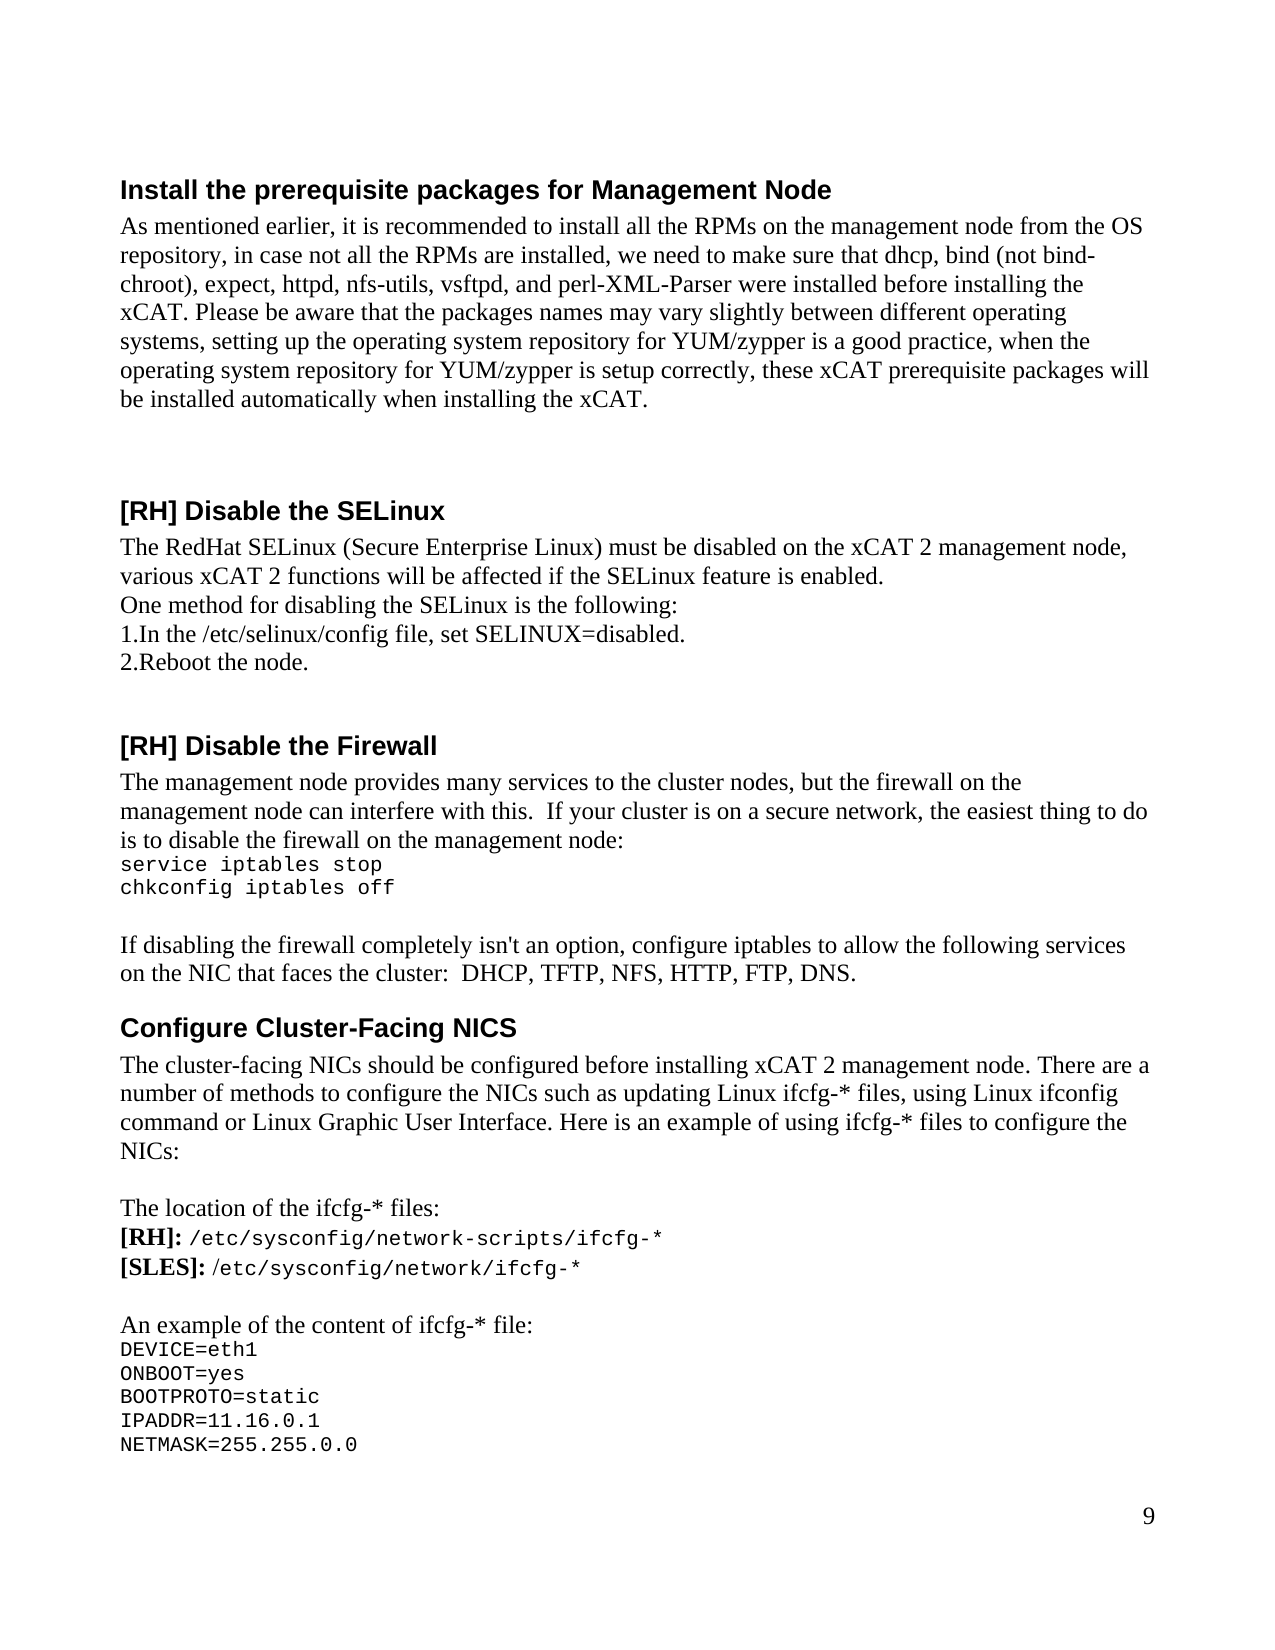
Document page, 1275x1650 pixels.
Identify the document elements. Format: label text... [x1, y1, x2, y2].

text BOOTPROTO=static [120, 1386, 1155, 1410]
text chkconfig iptables off [120, 877, 1155, 901]
text [RH]: /etc/sysconfig/network-scripts/ifcfg-* [120, 1222, 1155, 1252]
text The management node provides many services to the cluster nodes, but the firewall on the management node can interfere with this. If your cluster is on a secure network, the easiest thing to do is to disable the firewall on the management node: [120, 767, 1155, 854]
subtitle [RH] Disable the Firewall [120, 730, 1155, 761]
text If disabling the firewall completely isn't an option, configure iptables to allow the following services on the NIC that faces the cluster: DHCP, TFTP, NFS, HTTP, FTP, DNS. [120, 930, 1155, 987]
text An example of the content of ifcfg-* file: [120, 1310, 1155, 1339]
text The location of the ifcfg-* files: [120, 1193, 1155, 1222]
text One method for disabling the SELinux is the following: [120, 590, 1155, 619]
list Reboot the node. [120, 647, 1155, 676]
subtitle [RH] Disable the SELinux [120, 495, 1155, 526]
text IPADDR=11.16.0.1 [120, 1410, 1155, 1433]
subtitle Configure Cluster-Facing NICS [120, 1012, 1155, 1043]
text service iptables stop [120, 854, 1155, 877]
list In the /etc/selinux/config file, set SELINUX=disabled. [120, 619, 1155, 647]
text ONBOOT=yes [120, 1363, 1155, 1386]
subtitle Install the prerequisite packages for Management Node [120, 174, 1155, 205]
text [SLES]: /etc/sysconfig/network/ifcfg-* [120, 1252, 1155, 1281]
text The cluster-facing NICs should be configured before installing xCAT 2 management node. There are a number of methods to configure the NICs such as updating Linux ifcfg-* files, using Linux ifconfig command or Linux Graphic User Interface. Here is an example of using ifcfg-* files to configure the NICs: [120, 1050, 1155, 1165]
text The RedHat SELinux (Secure Enterprise Linux) must be disabled on the xCAT 2 management node, various xCAT 2 functions will be affected if the SELinux feature is enabled. [120, 532, 1155, 590]
text DEVICE=eth1 [120, 1339, 1155, 1363]
text As mentioned earlier, it is recommended to install all the RPMs on the management node from the OS repository, in case not all the RPMs are installed, we need to make sure that dhcp, bind (not bind-chroot), expect, httpd, nfs-utils, vsftpd, and perl-XML-Parser were installed before installing the xCAT. Please be aware that the packages names may vary slightly between different operating systems, setting up the operating system repository for YUM/zypper is a good practice, when the operating system repository for YUM/zypper is setup correctly, these xCAT prerequisite packages will be installed automatically when installing the xCAT. [120, 211, 1155, 412]
text NETMASK=255.255.0.0 [120, 1433, 1155, 1457]
